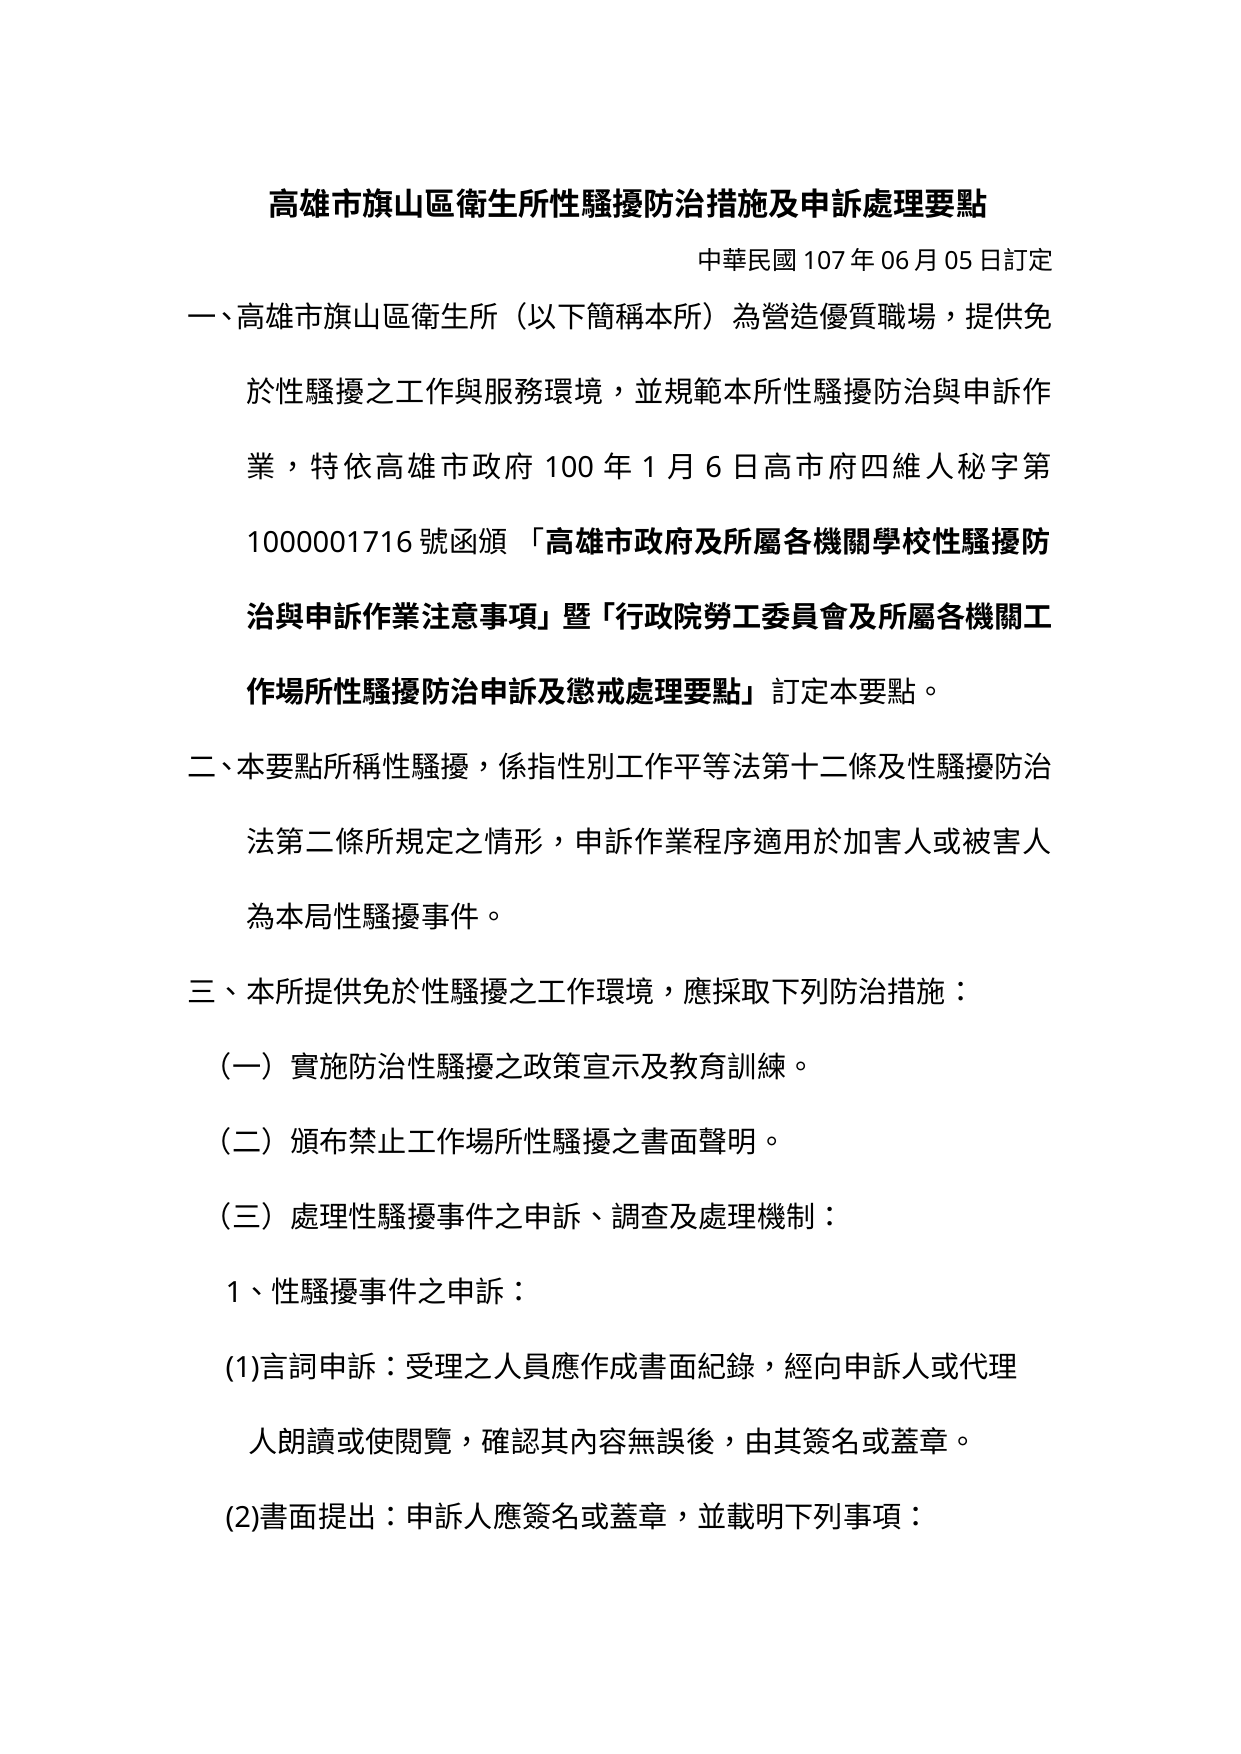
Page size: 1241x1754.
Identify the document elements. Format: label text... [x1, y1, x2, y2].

text 1、性騷擾事件之申訴： [187, 1252, 1053, 1327]
text 中華民國107年06月05日訂定 [187, 239, 1053, 277]
text (1)言詞申訴：受理之人員應作成書面紀錄，經向申訴人或代理 [187, 1327, 1053, 1402]
text 三、本所提供免於性騷擾之工作環境，應採取下列防治措施： [187, 952, 1053, 1027]
text 人朗讀或使閱覽，確認其內容無誤後，由其簽名或蓋章。 [187, 1402, 1053, 1477]
text 一、高雄市旗山區衛生所（以下簡稱本所）為營造優質職場，提供免於性騷擾之工作與服務環境，並規範本所性騷擾防治與申訴作業，特依高雄市政府100年1月6日高市府四維人秘字第1000001716號函頒 「高雄市政府及所屬各機關學校性騷擾防治與申訴作業注意事項」暨「行政院勞工委員會及所屬各機關工作場所性騷擾防治申訴及懲戒處理要點」訂定本要點。 [187, 277, 1053, 727]
text （三）處理性騷擾事件之申訴、調查及處理機制： [187, 1177, 1053, 1252]
text （一）實施防治性騷擾之政策宣示及教育訓練。 [187, 1027, 1053, 1102]
text 二、本要點所稱性騷擾，係指性別工作平等法第十二條及性騷擾防治法第二條所規定之情形，申訴作業程序適用於加害人或被害人為本局性騷擾事件。 [187, 727, 1053, 952]
text （二）頒布禁止工作場所性騷擾之書面聲明。 [187, 1102, 1053, 1177]
text 高雄市旗山區衛生所性騷擾防治措施及申訴處理要點 [187, 164, 1053, 239]
text (2)書面提出：申訴人應簽名或蓋章，並載明下列事項： [187, 1477, 1053, 1552]
